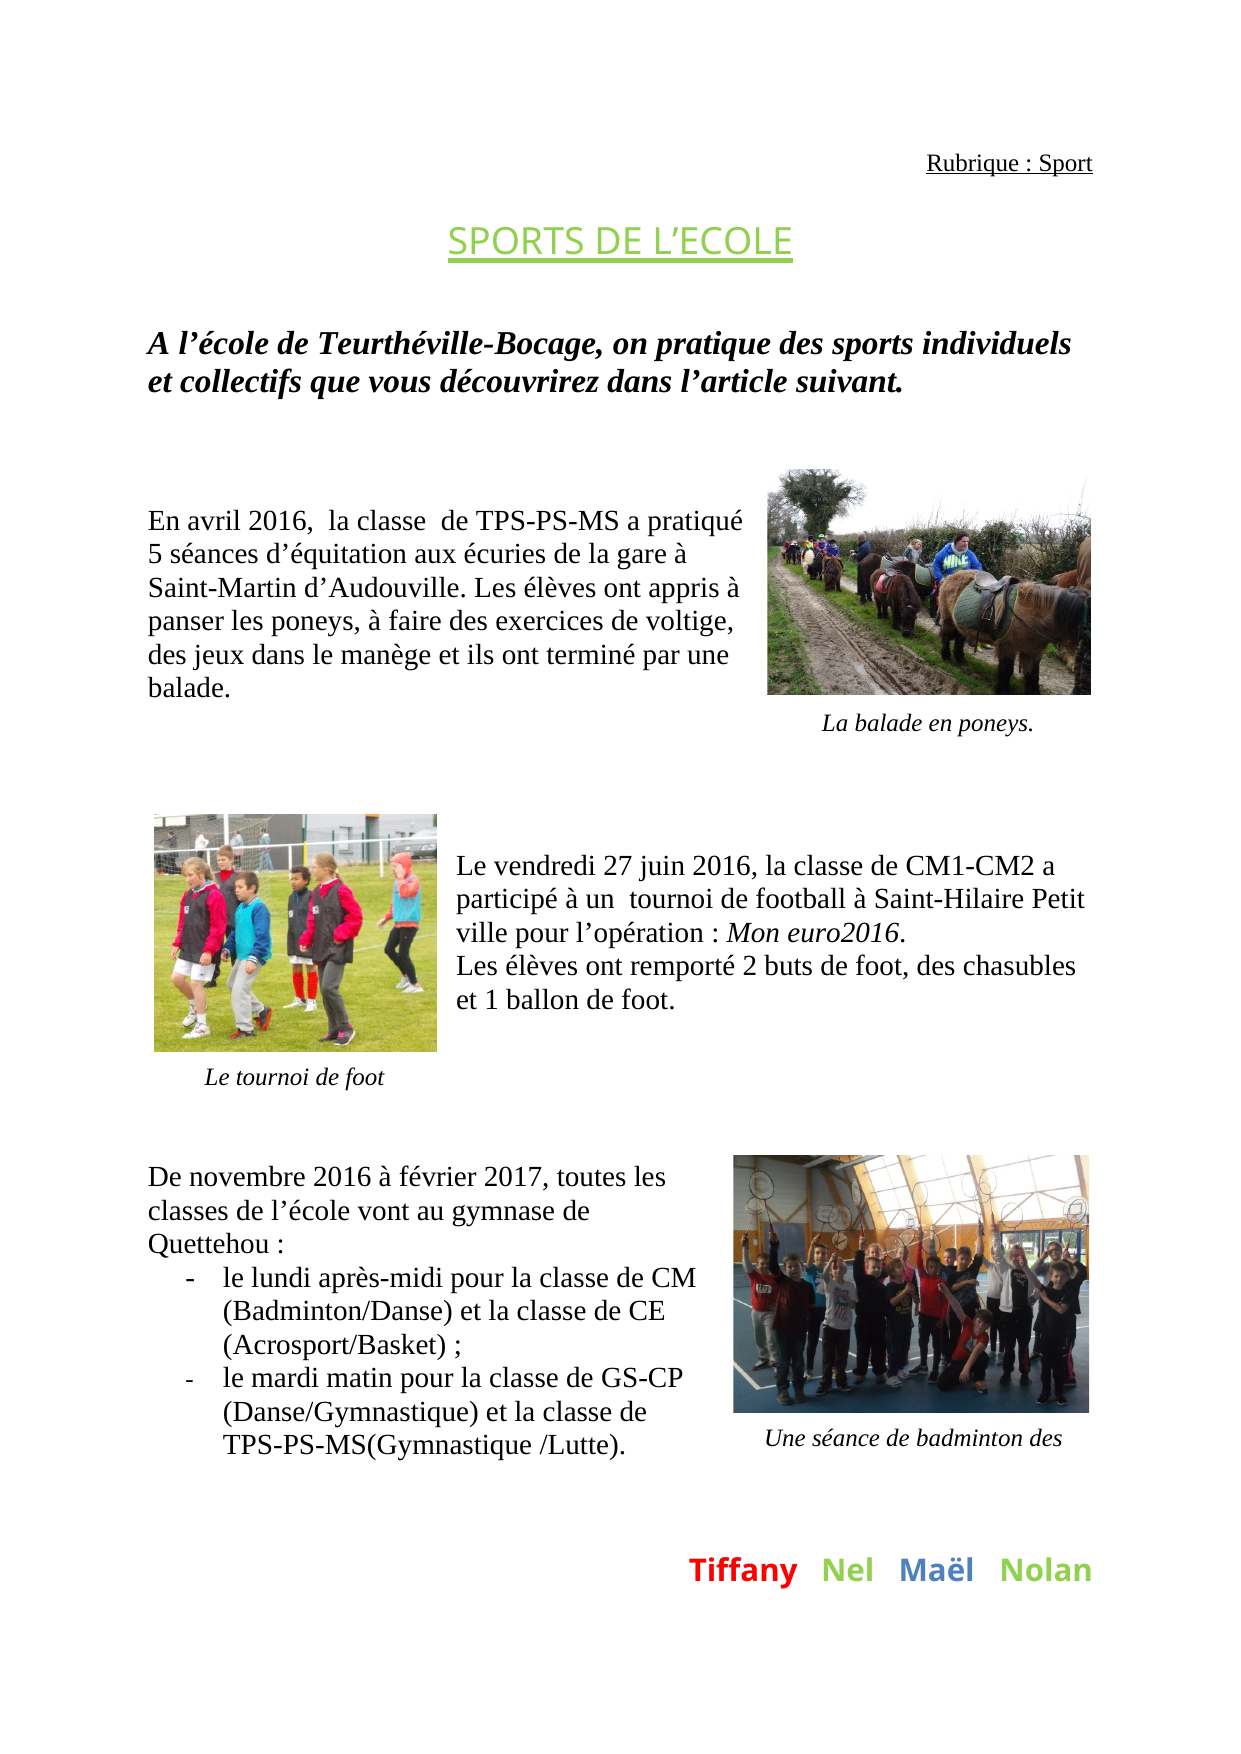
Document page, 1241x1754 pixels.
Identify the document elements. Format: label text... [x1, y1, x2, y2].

text En avril 2016, la classe de TPS-PS-MS a pratiqué 5 séances d’équitation aux écuries de la gare à Saint-Martin d’Audouville. Les élèves ont appris à panser les poneys, à faire des exercices de voltige, des jeux dans le manège et ils ont terminé par une balade. [148, 503, 1093, 704]
text De novembre 2016 à février 2017, toutes les classes de l’école vont au gymnase de Quettehou : [148, 1159, 733, 1260]
list le lundi après-midi pour la classe de CM (Badminton/Danse) et la classe de CE (Acrosport/Basket) ; [185, 1260, 733, 1360]
text A l’école de Teurthéville-Bocage, on pratique des sports individuels et collectifs que vous découvrirez dans l’article suivant. [148, 323, 1093, 400]
list Une séance de badminton des CM. [748, 1423, 1080, 1454]
text SPORTS DE L’ECOLE [148, 215, 1093, 266]
text La balade en poneys. [782, 708, 1076, 737]
text Le vendredi 27 juin 2016, la classe de CM1-CM2 a participé à un tournoi de football à Saint-Hilaire Petit ville pour l’opération : Mon euro2016. [437, 848, 1093, 948]
text Tiffany Nel Maël Nolan [148, 1548, 1093, 1590]
picture [767, 469, 1091, 696]
text Rubrique : Sport [148, 148, 1093, 176]
text Le tournoi de foot [169, 1062, 422, 1091]
picture [733, 1155, 1090, 1413]
picture [154, 814, 437, 1052]
list le mardi matin pour la classe de GS-CP (Danse/Gymnastique) et la classe de TPS-PS-MS(Gymnastique /Lutte). [185, 1360, 1093, 1461]
text Les élèves ont remporté 2 buts de foot, des chasubles et 1 ballon de foot. [437, 948, 1093, 1015]
